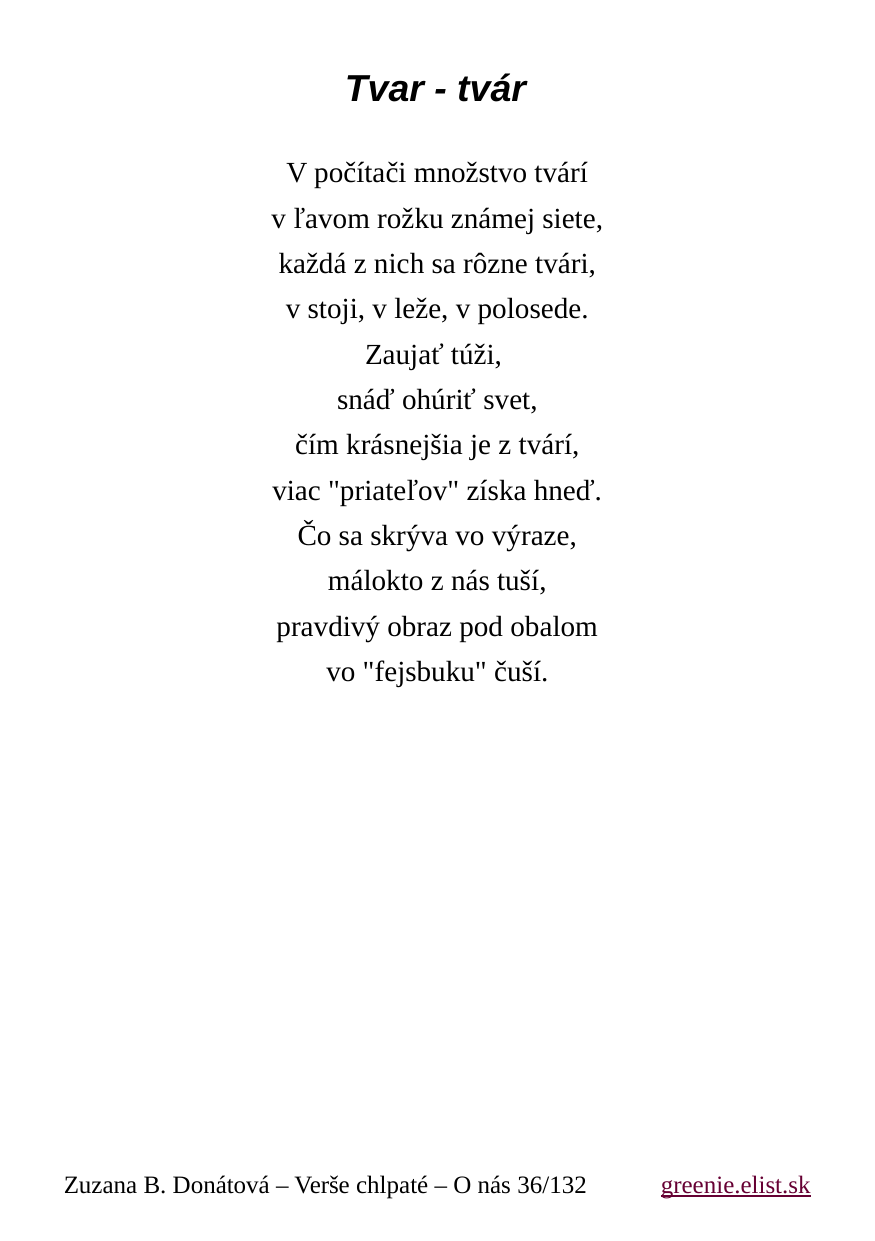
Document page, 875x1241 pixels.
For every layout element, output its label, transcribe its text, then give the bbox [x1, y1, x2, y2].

text Čo sa skrýva vo výraze, [41, 518, 833, 552]
text málokto z nás tuší, [41, 563, 833, 597]
text V počítači množstvo tvárí [41, 156, 833, 189]
text čím krásnejšia je z tvárí, [41, 427, 833, 461]
text snáď ohúriť svet, [41, 382, 833, 416]
subtitle Tvar - tvár [41, 66, 833, 109]
text v stoji, v leže, v polosede. [41, 292, 833, 325]
text viac "priateľov" získa hneď. [41, 473, 833, 506]
text v ľavom rožku známej siete, [41, 201, 833, 234]
text pravdivý obraz pod obalom [41, 609, 833, 642]
text každá z nich sa rôzne tvári, [41, 246, 833, 280]
text vo "fejsbuku" čuší. [41, 654, 833, 688]
text Zaujať túži, [41, 337, 833, 370]
